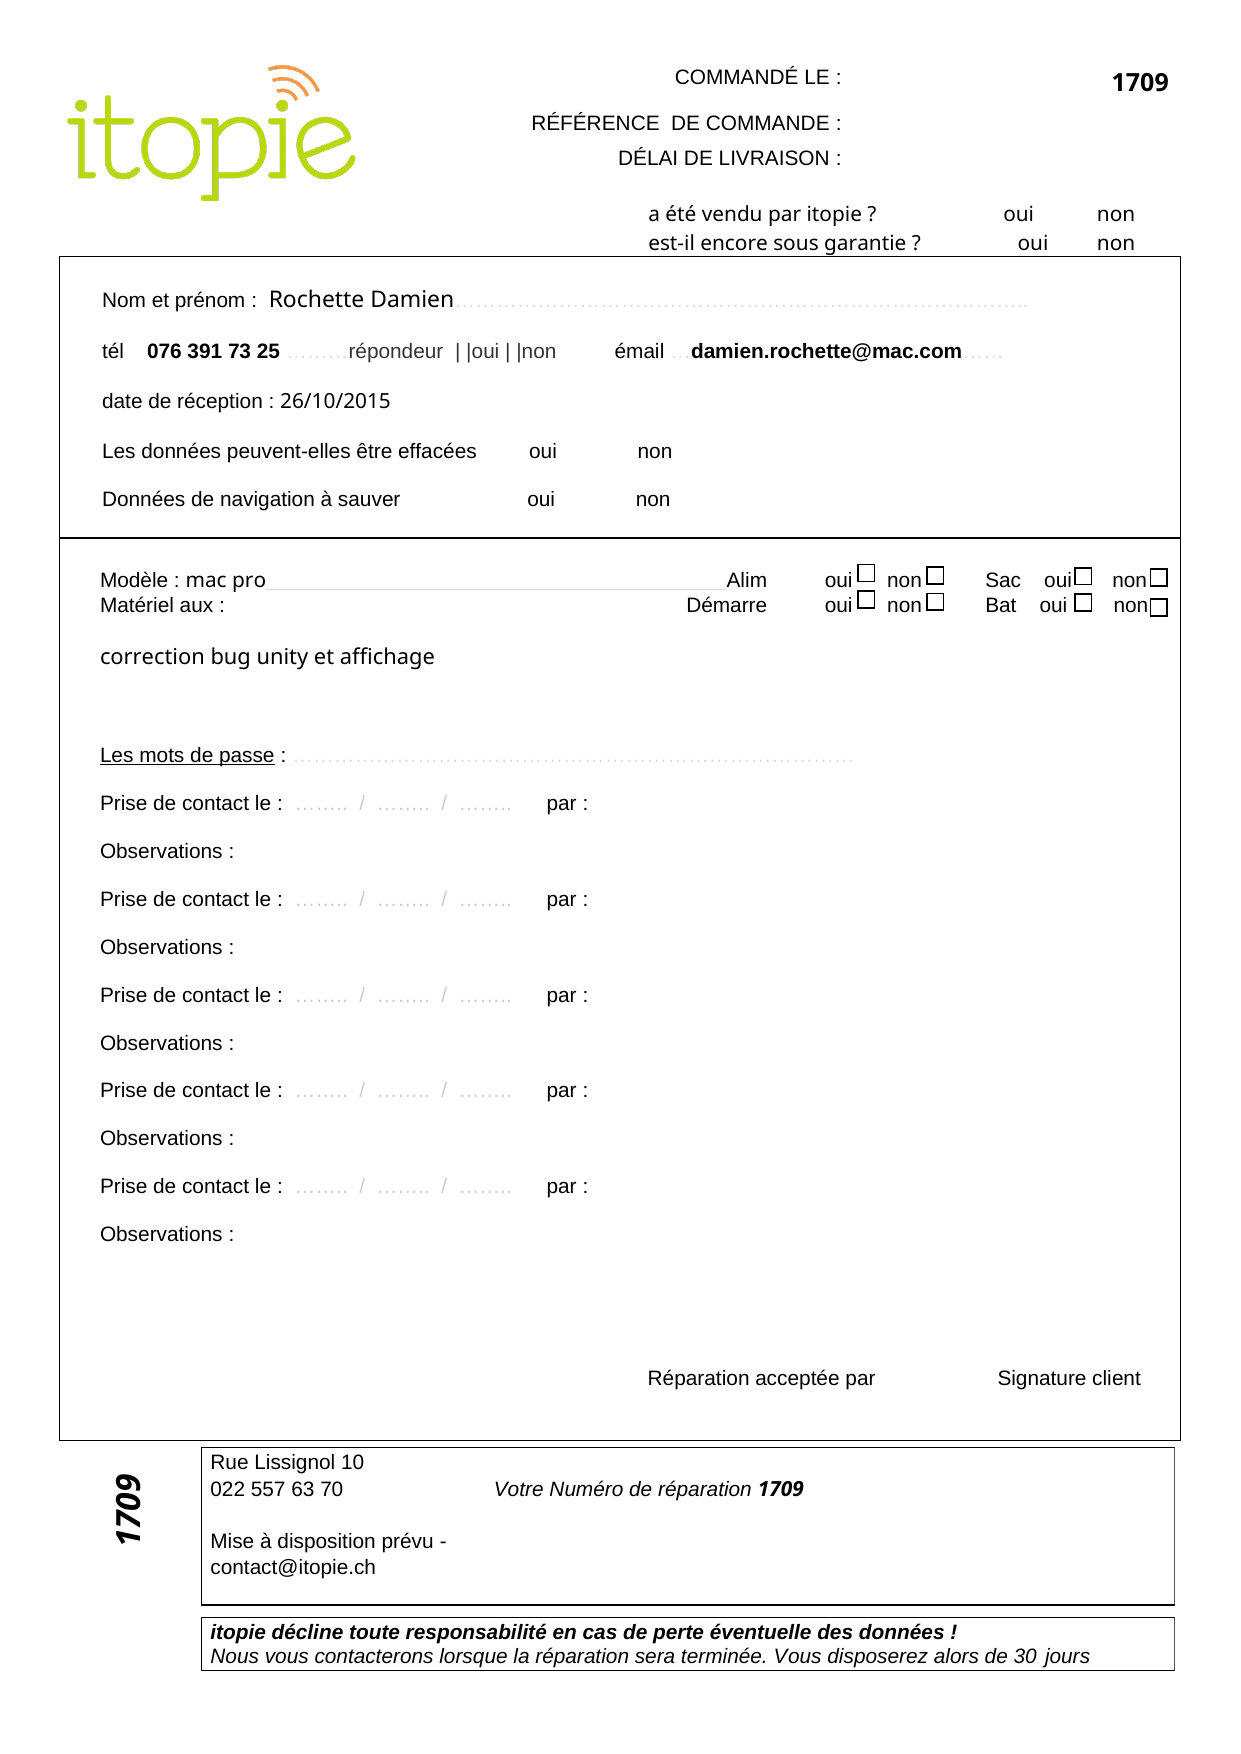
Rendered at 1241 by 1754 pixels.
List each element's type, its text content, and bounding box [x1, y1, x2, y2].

table_cell [847, 105, 1180, 140]
text Observations : [60, 1219, 1180, 1246]
picture [67, 65, 356, 201]
text est-il encore sous garantie ? oui non [59, 228, 1181, 256]
text Modèle : mac pro Alim oui non Sac oui non [879, 562, 925, 590]
text correction bug unity et affichage [60, 638, 1180, 671]
text Observations : [60, 1123, 1180, 1150]
text Prise de contact le : …….. / …….. / …….. par : [60, 1171, 1180, 1198]
text Réparation acceptée par Signature client [60, 1363, 1180, 1390]
text Prise de contact le : …….. / …….. / …….. par : [60, 788, 1180, 815]
table_cell itopie décline toute responsabilité en cas de perte éventuelle des données ! Nous vous contacterons lorsque la réparation sera terminée. Vous disposerez alors de 30 jours [195, 1611, 1180, 1677]
text Matériel aux : Démarre oui non Bat oui non [60, 590, 1180, 617]
text Modèle : mac pro Alim oui non Sac oui non [60, 562, 856, 590]
table_header Rue Lissignol 10 022 557 63 70 Votre Numéro de réparation 1709 Mise à disposition prévu - contact@itopie.ch [195, 1441, 1180, 1611]
text Prise de contact le : …….. / …….. / …….. par : [60, 979, 1180, 1006]
text Modèle : mac pro Alim oui non Sac oui non [948, 562, 1180, 590]
table_header COMMANDÉ LE : [490, 59, 847, 104]
text a été vendu par itopie ? oui non [59, 199, 1181, 228]
text Les mots de passe : ……………………………………………………………………… [60, 740, 1180, 767]
text Observations : [60, 836, 1180, 863]
text Les données peuvent-elles être effacées oui non [60, 436, 1180, 463]
table_cell DÉLAI DE LIVRAISON : [490, 140, 847, 175]
text date de réception : 26/10/2015 [60, 383, 1180, 415]
text Nom et prénom : Rochette Damien……………………………………………………………………….. [60, 280, 1180, 314]
text Observations : [60, 931, 1180, 958]
text Prise de contact le : …….. / …….. / …….. par : [60, 1075, 1180, 1102]
text Données de navigation à sauver oui non [60, 484, 1180, 511]
text Prise de contact le : …….. / …….. / …….. par : [60, 883, 1180, 911]
table_cell [847, 140, 1180, 175]
text tél 076 391 73 25 ………répondeur | |oui | |non émail …damien.rochette@mac.com…… [60, 335, 1180, 362]
table_header 1709 [847, 59, 1180, 104]
table_cell RÉFÉRENCE DE COMMANDE : [490, 105, 847, 140]
text Observations : [60, 1027, 1180, 1054]
table_header 1709 [59, 1441, 195, 1677]
